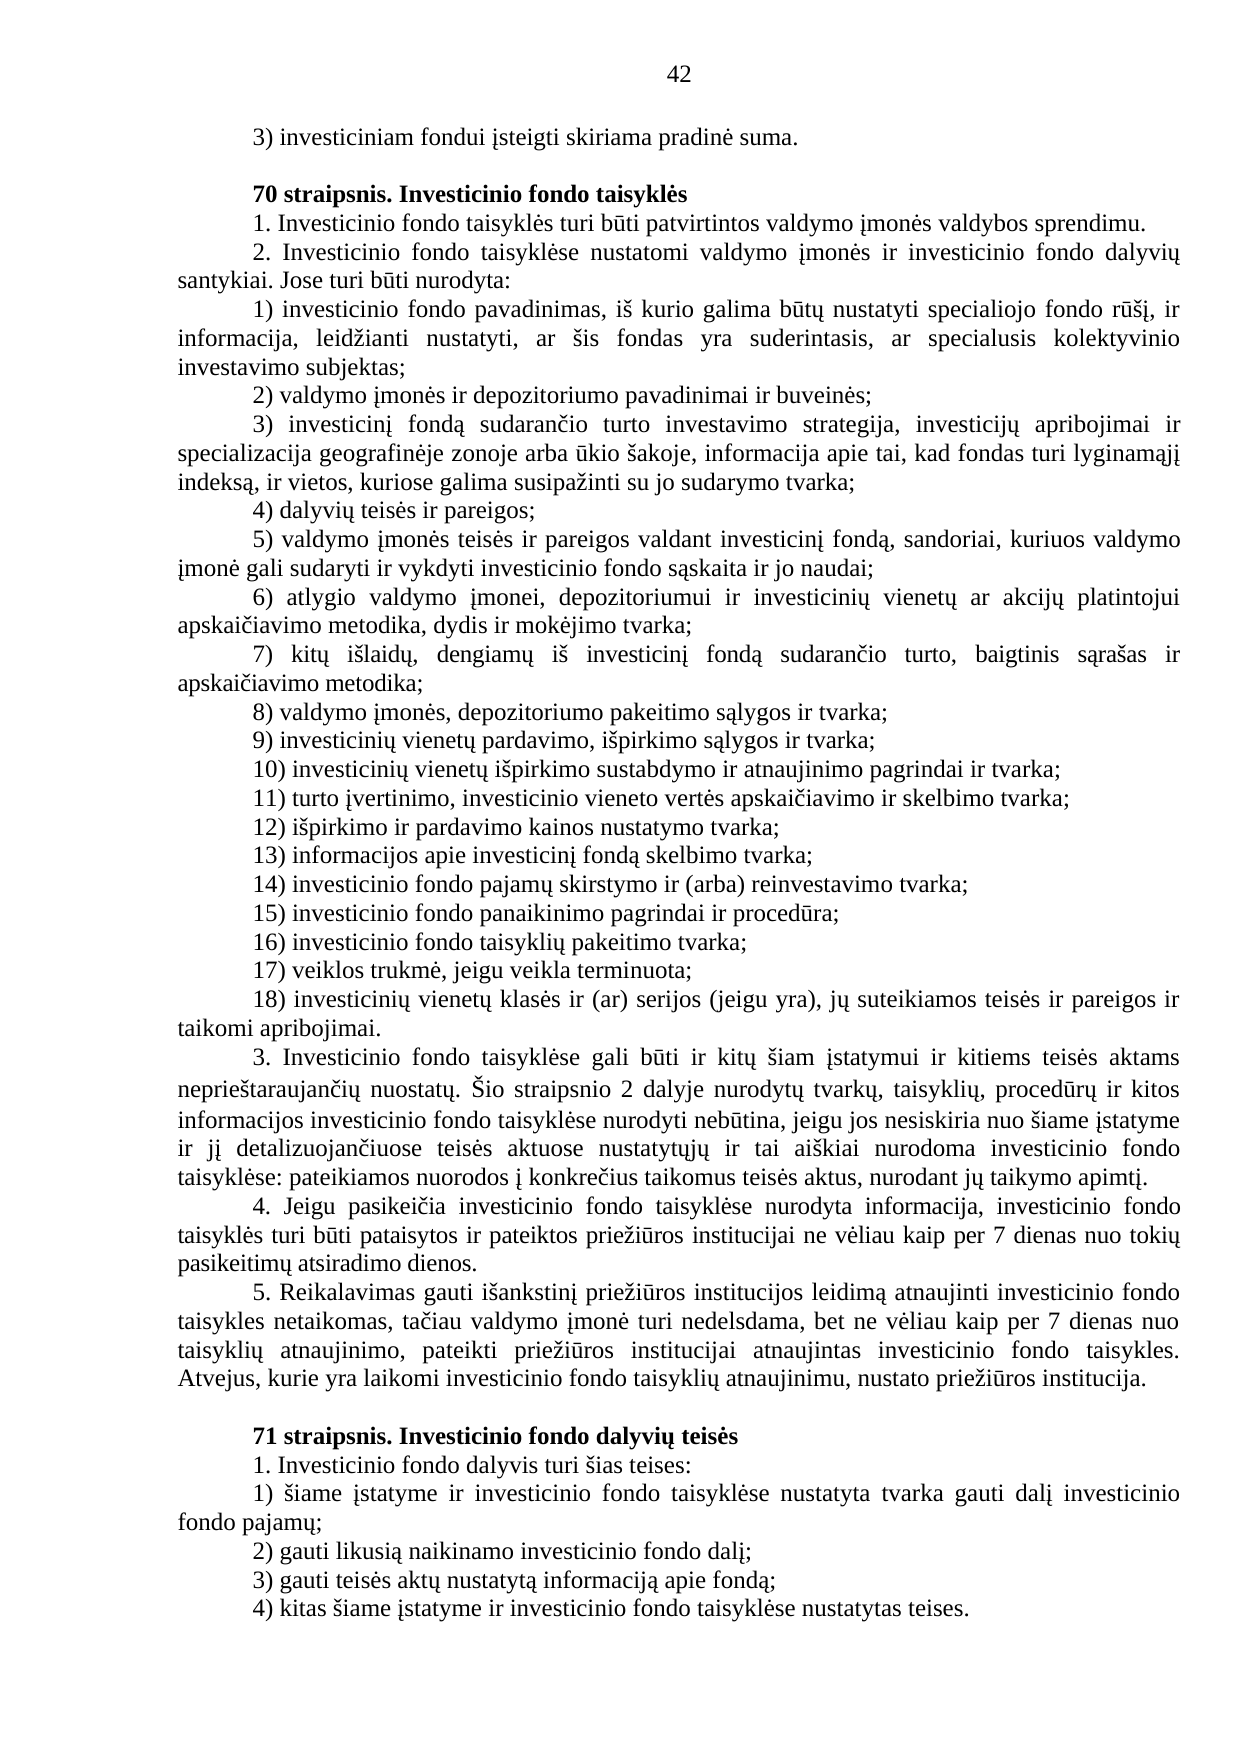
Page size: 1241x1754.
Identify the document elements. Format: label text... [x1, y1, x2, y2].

text 70 straipsnis. Investicinio fondo taisyklės [252, 179, 1181, 208]
text 2) gauti likusią naikinamo investicinio fondo dalį; [177, 1536, 1181, 1565]
text 3. Investicinio fondo taisyklėse gali būti ir kitų šiam įstatymui ir kitiems teisės aktams neprieštaraujančių nuostatų. Šio straipsnio 2 dalyje nurodytų tvarkų, taisyklių, procedūrų ir kitos informacijos investicinio fondo taisyklėse nurodyti nebūtina, jeigu jos nesiskiria nuo šiame įstatyme ir jį detalizuojančiuose teisės aktuose nustatytųjų ir tai aiškiai nurodoma investicinio fondo taisyklėse: pateikiamos nuorodos į konkrečius taikomus teisės aktus, nurodant jų taikymo apimtį. [177, 1042, 1181, 1191]
text 16) investicinio fondo taisyklių pakeitimo tvarka; [177, 927, 1181, 956]
text 7) kitų išlaidų, dengiamų iš investicinį fondą sudarančio turto, baigtinis sąrašas ir apskaičiavimo metodika; [177, 639, 1181, 697]
text 5) valdymo įmonės teisės ir pareigos valdant investicinį fondą, sandoriai, kuriuos valdymo įmonė gali sudaryti ir vykdyti investicinio fondo sąskaita ir jo naudai; [177, 524, 1181, 582]
text 3) investiciniam fondui įsteigti skiriama pradinė suma. [177, 122, 1181, 151]
text 2. Investicinio fondo taisyklėse nustatomi valdymo įmonės ir investicinio fondo dalyvių santykiai. Jose turi būti nurodyta: [177, 237, 1181, 294]
text 15) investicinio fondo panaikinimo pagrindai ir procedūra; [177, 898, 1181, 927]
text 1. Investicinio fondo taisyklės turi būti patvirtintos valdymo įmonės valdybos sprendimu. [177, 208, 1181, 237]
text 1) investicinio fondo pavadinimas, iš kurio galima būtų nustatyti specialiojo fondo rūšį, ir informacija, leidžianti nustatyti, ar šis fondas yra suderintasis, ar specialusis kolektyvinio investavimo subjektas; [177, 294, 1181, 381]
text 6) atlygio valdymo įmonei, depozitoriumui ir investicinių vienetų ar akcijų platintojui apskaičiavimo metodika, dydis ir mokėjimo tvarka; [177, 582, 1181, 639]
text 3) gauti teisės aktų nustatytą informaciją apie fondą; [177, 1565, 1181, 1593]
text 10) investicinių vienetų išpirkimo sustabdymo ir atnaujinimo pagrindai ir tvarka; [177, 754, 1181, 783]
text 2) valdymo įmonės ir depozitoriumo pavadinimai ir buveinės; [177, 381, 1181, 409]
text 4. Jeigu pasikeičia investicinio fondo taisyklėse nurodyta informacija, investicinio fondo taisyklės turi būti pataisytos ir pateiktos priežiūros institucijai ne vėliau kaip per 7 dienas nuo tokių pasikeitimų atsiradimo dienos. [177, 1191, 1181, 1277]
text 14) investicinio fondo pajamų skirstymo ir (arba) reinvestavimo tvarka; [177, 869, 1181, 898]
text 8) valdymo įmonės, depozitoriumo pakeitimo sąlygos ir tvarka; [177, 697, 1181, 726]
text 5. Reikalavimas gauti išankstinį priežiūros institucijos leidimą atnaujinti investicinio fondo taisykles netaikomas, tačiau valdymo įmonė turi nedelsdama, bet ne vėliau kaip per 7 dienas nuo taisyklių atnaujinimo, pateikti priežiūros institucijai atnaujintas investicinio fondo taisykles. Atvejus, kurie yra laikomi investicinio fondo taisyklių atnaujinimu, nustato priežiūros institucija. [177, 1277, 1181, 1392]
text 4) kitas šiame įstatyme ir investicinio fondo taisyklėse nustatytas teises. [177, 1593, 1181, 1622]
text 9) investicinių vienetų pardavimo, išpirkimo sąlygos ir tvarka; [177, 726, 1181, 754]
text 3) investicinį fondą sudarančio turto investavimo strategija, investicijų apribojimai ir specializacija geografinėje zonoje arba ūkio šakoje, informacija apie tai, kad fondas turi lyginamąjį indeksą, ir vietos, kuriose galima susipažinti su jo sudarymo tvarka; [177, 409, 1181, 496]
text 17) veiklos trukmė, jeigu veikla terminuota; [177, 956, 1181, 984]
text 1) šiame įstatyme ir investicinio fondo taisyklėse nustatyta tvarka gauti dalį investicinio fondo pajamų; [177, 1478, 1181, 1536]
text 11) turto įvertinimo, investicinio vieneto vertės apskaičiavimo ir skelbimo tvarka; [177, 783, 1181, 812]
text 12) išpirkimo ir pardavimo kainos nustatymo tvarka; [177, 812, 1181, 841]
text 18) investicinių vienetų klasės ir (ar) serijos (jeigu yra), jų suteikiamos teisės ir pareigos ir taikomi apribojimai. [177, 984, 1181, 1042]
text 1. Investicinio fondo dalyvis turi šias teises: [177, 1450, 1181, 1478]
text 71 straipsnis. Investicinio fondo dalyvių teisės [252, 1421, 1181, 1450]
text 4) dalyvių teisės ir pareigos; [177, 496, 1181, 524]
text 13) informacijos apie investicinį fondą skelbimo tvarka; [177, 841, 1181, 869]
